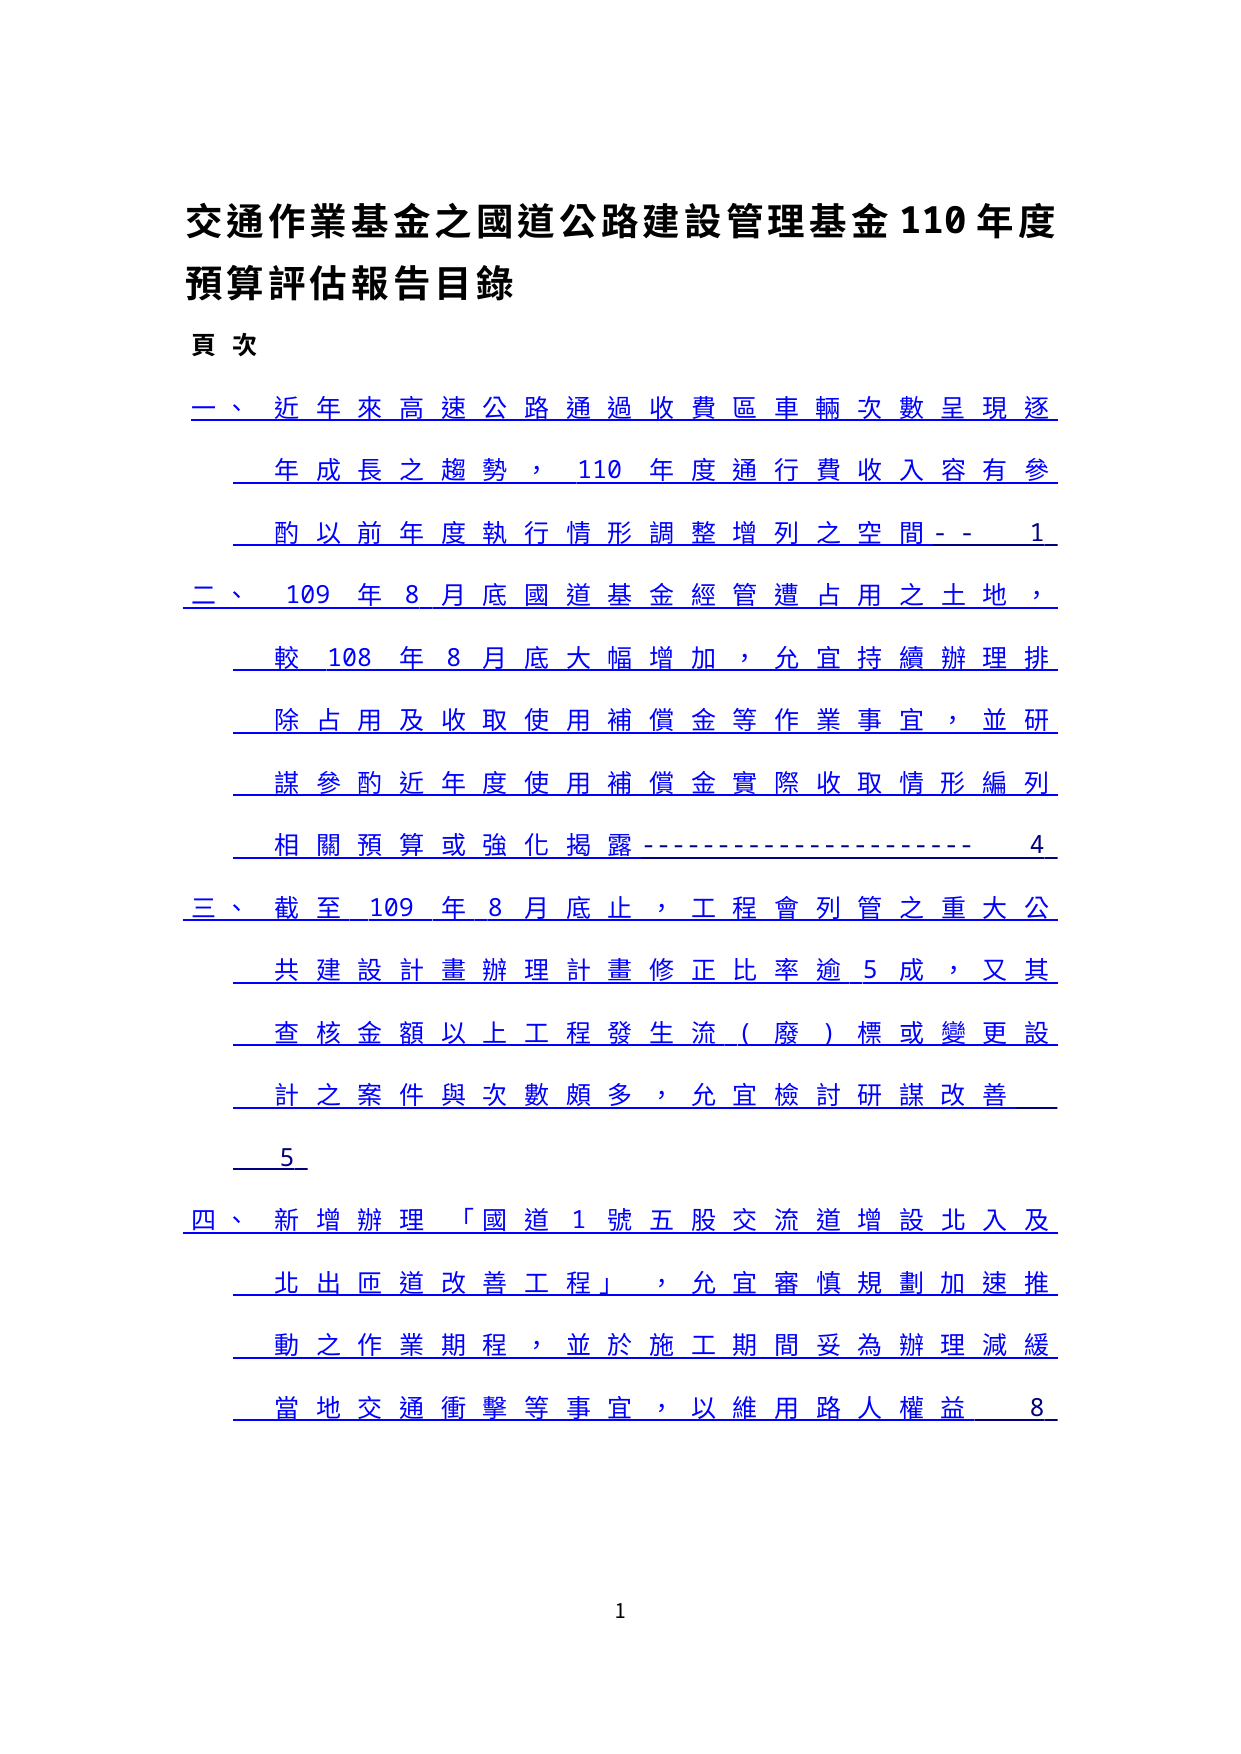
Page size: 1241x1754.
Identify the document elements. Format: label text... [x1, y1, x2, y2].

text 一、近年來高速公路通過收費區車輛次數呈現逐年成長之趨勢，110年度通行費收入容有參酌以前年度執行情形調整增列之空間 1 [183, 365, 1058, 552]
text 交通作業基金之國道公路建設管理基金110年度預算評估報告目錄 頁次 [183, 177, 1058, 365]
text 四、新增辦理「國道1號五股交流道增設北入及 [183, 1177, 1058, 1232]
text 二、109年8月底國道基金經管遭占用之土地， [183, 552, 1058, 607]
text 較108年8月底大幅增加，允宜持續辦理排除占用及收取使用補償金等作業事宜，並研謀參酌近年度使用補償金實際收取情形編列相關預算或強化揭露 4 [183, 609, 1058, 865]
text 三、截至109年8月底止，工程會列管之重大公 [183, 865, 1058, 919]
text 共建設計畫辦理計畫修正比率逾5成，又其查核金額以上工程發生流(廢)標或變更設計之案件與次數頗多，允宜檢討研謀改善 5 [183, 921, 1058, 1177]
text 北出匝道改善工程」，允宜審慎規劃加速推動之作業期程，並於施工期間妥為辦理減緩當地交通衝擊等事宜，以維用路人權益 8 [183, 1234, 1058, 1427]
